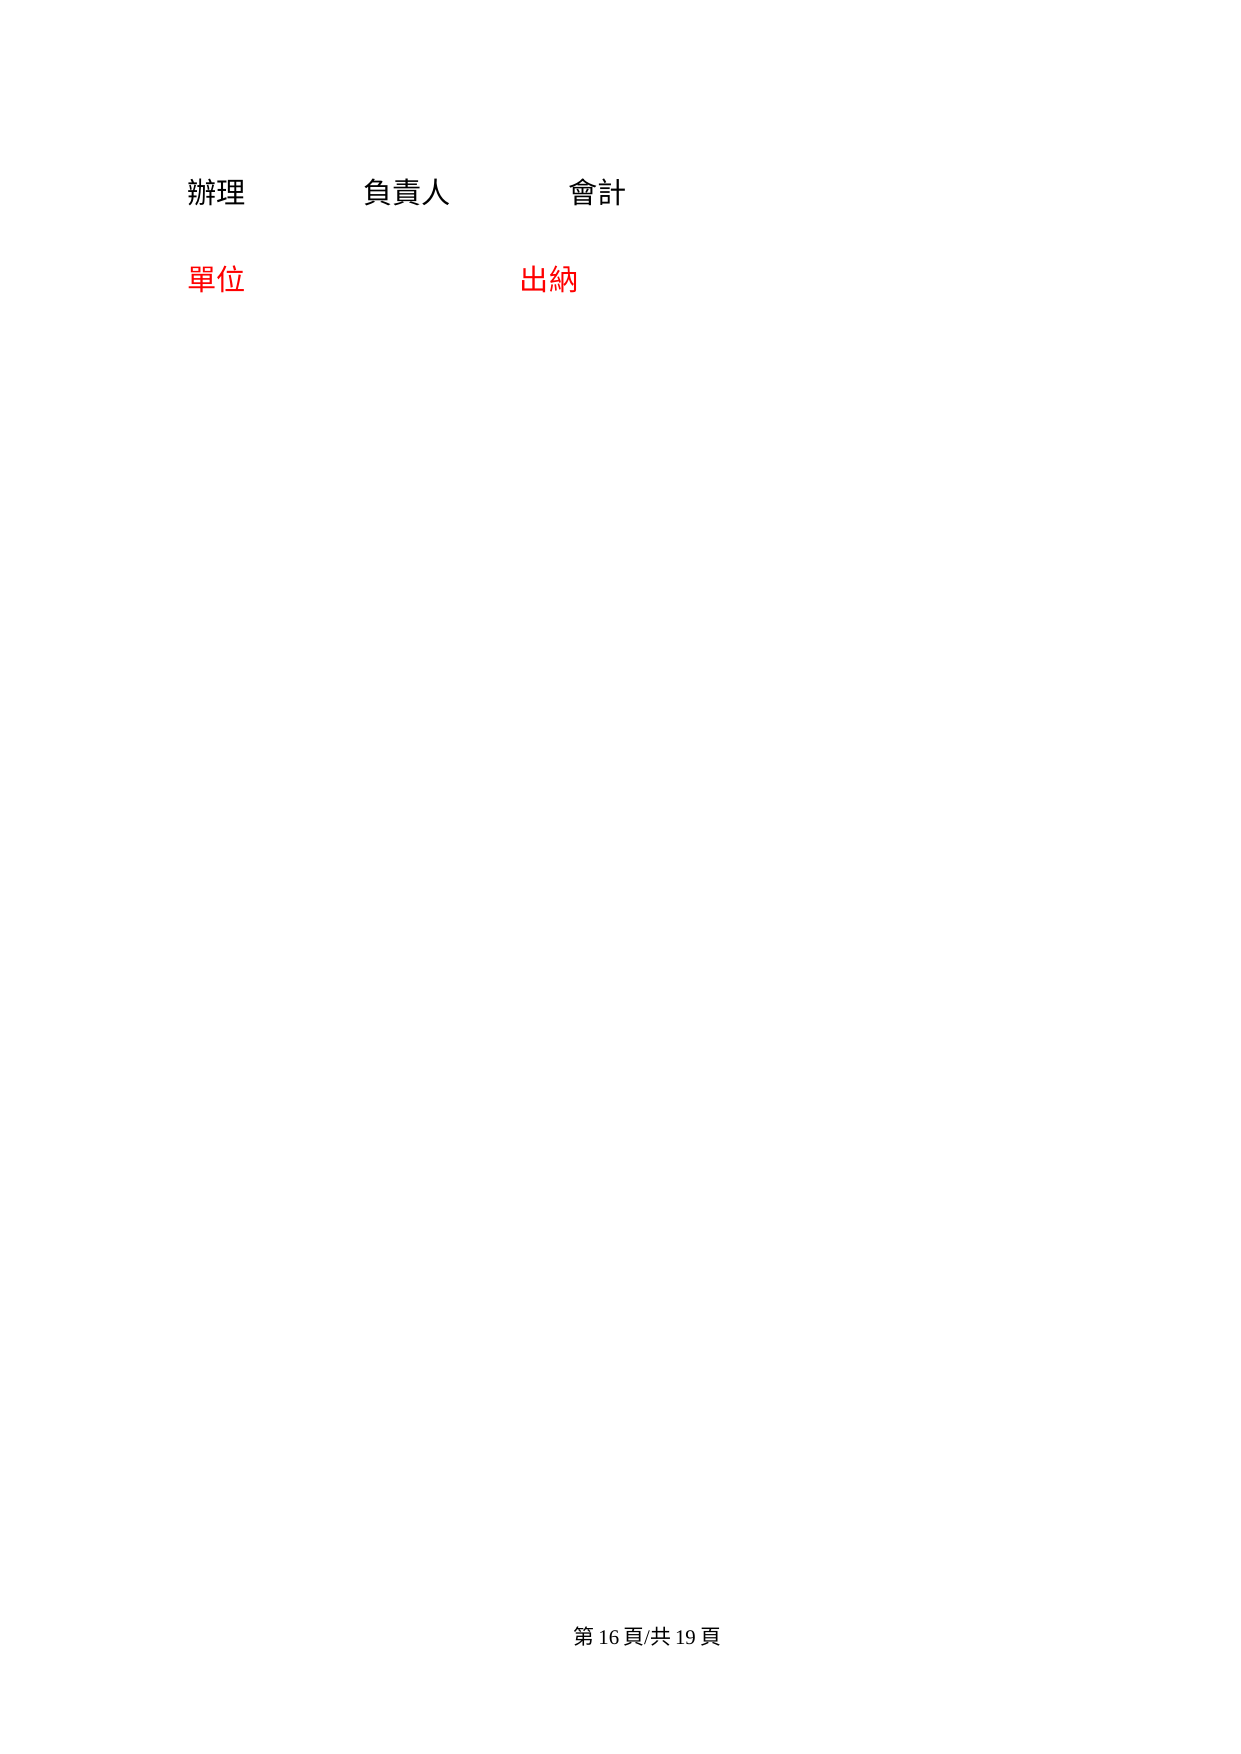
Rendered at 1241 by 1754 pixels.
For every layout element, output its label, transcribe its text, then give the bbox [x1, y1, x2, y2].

text 單位 出納 [187, 240, 1106, 315]
text 辦理 負責人 會計 [187, 153, 1106, 228]
